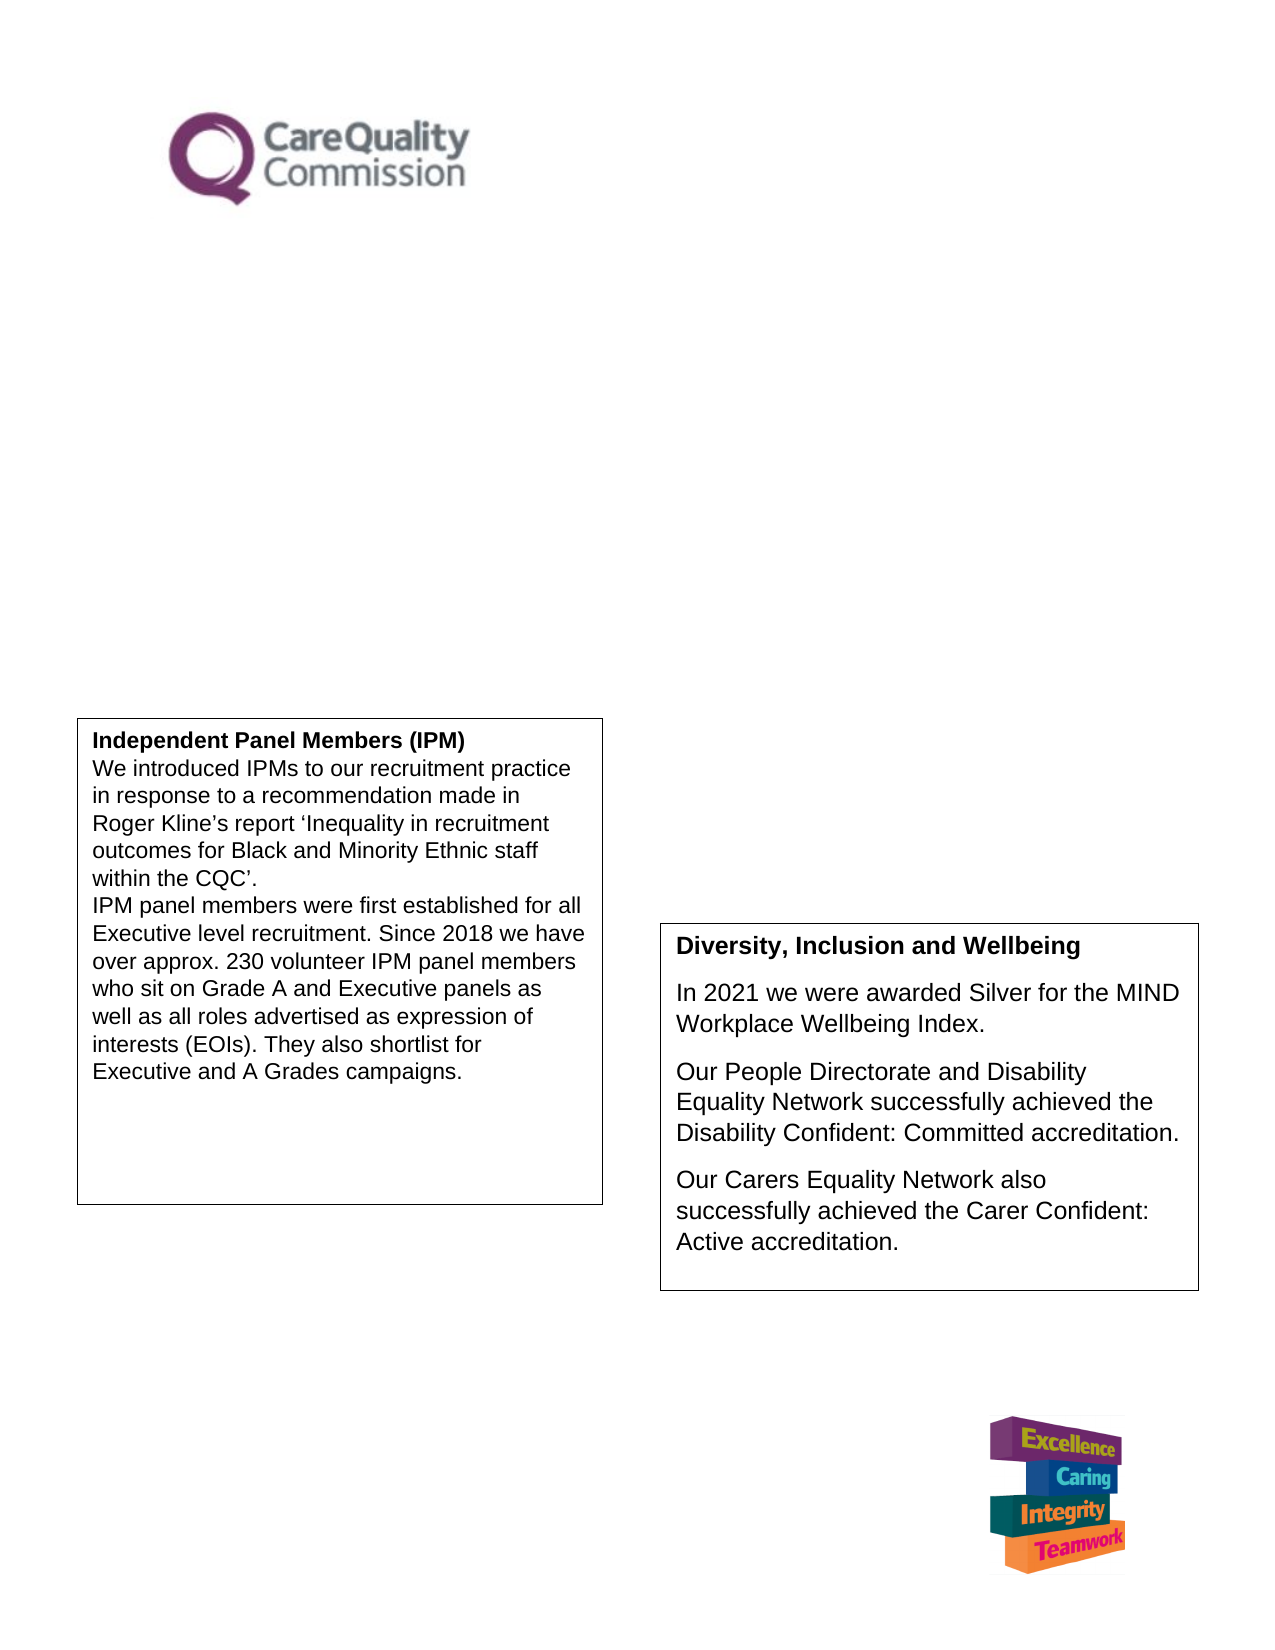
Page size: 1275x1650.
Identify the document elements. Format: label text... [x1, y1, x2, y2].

text Diversity, Inclusion and Wellbeing [676, 931, 1183, 960]
text In 2021 we were awarded Silver for the MIND Workplace Wellbeing Index. [676, 978, 1183, 1038]
text Our People Directorate and Disability Equality Network successfully achieved the Disability Confident: Committed accreditation. [676, 1056, 1183, 1147]
text Our Carers Equality Network also successfully achieved the Carer Confident: Active accreditation. [676, 1165, 1183, 1256]
